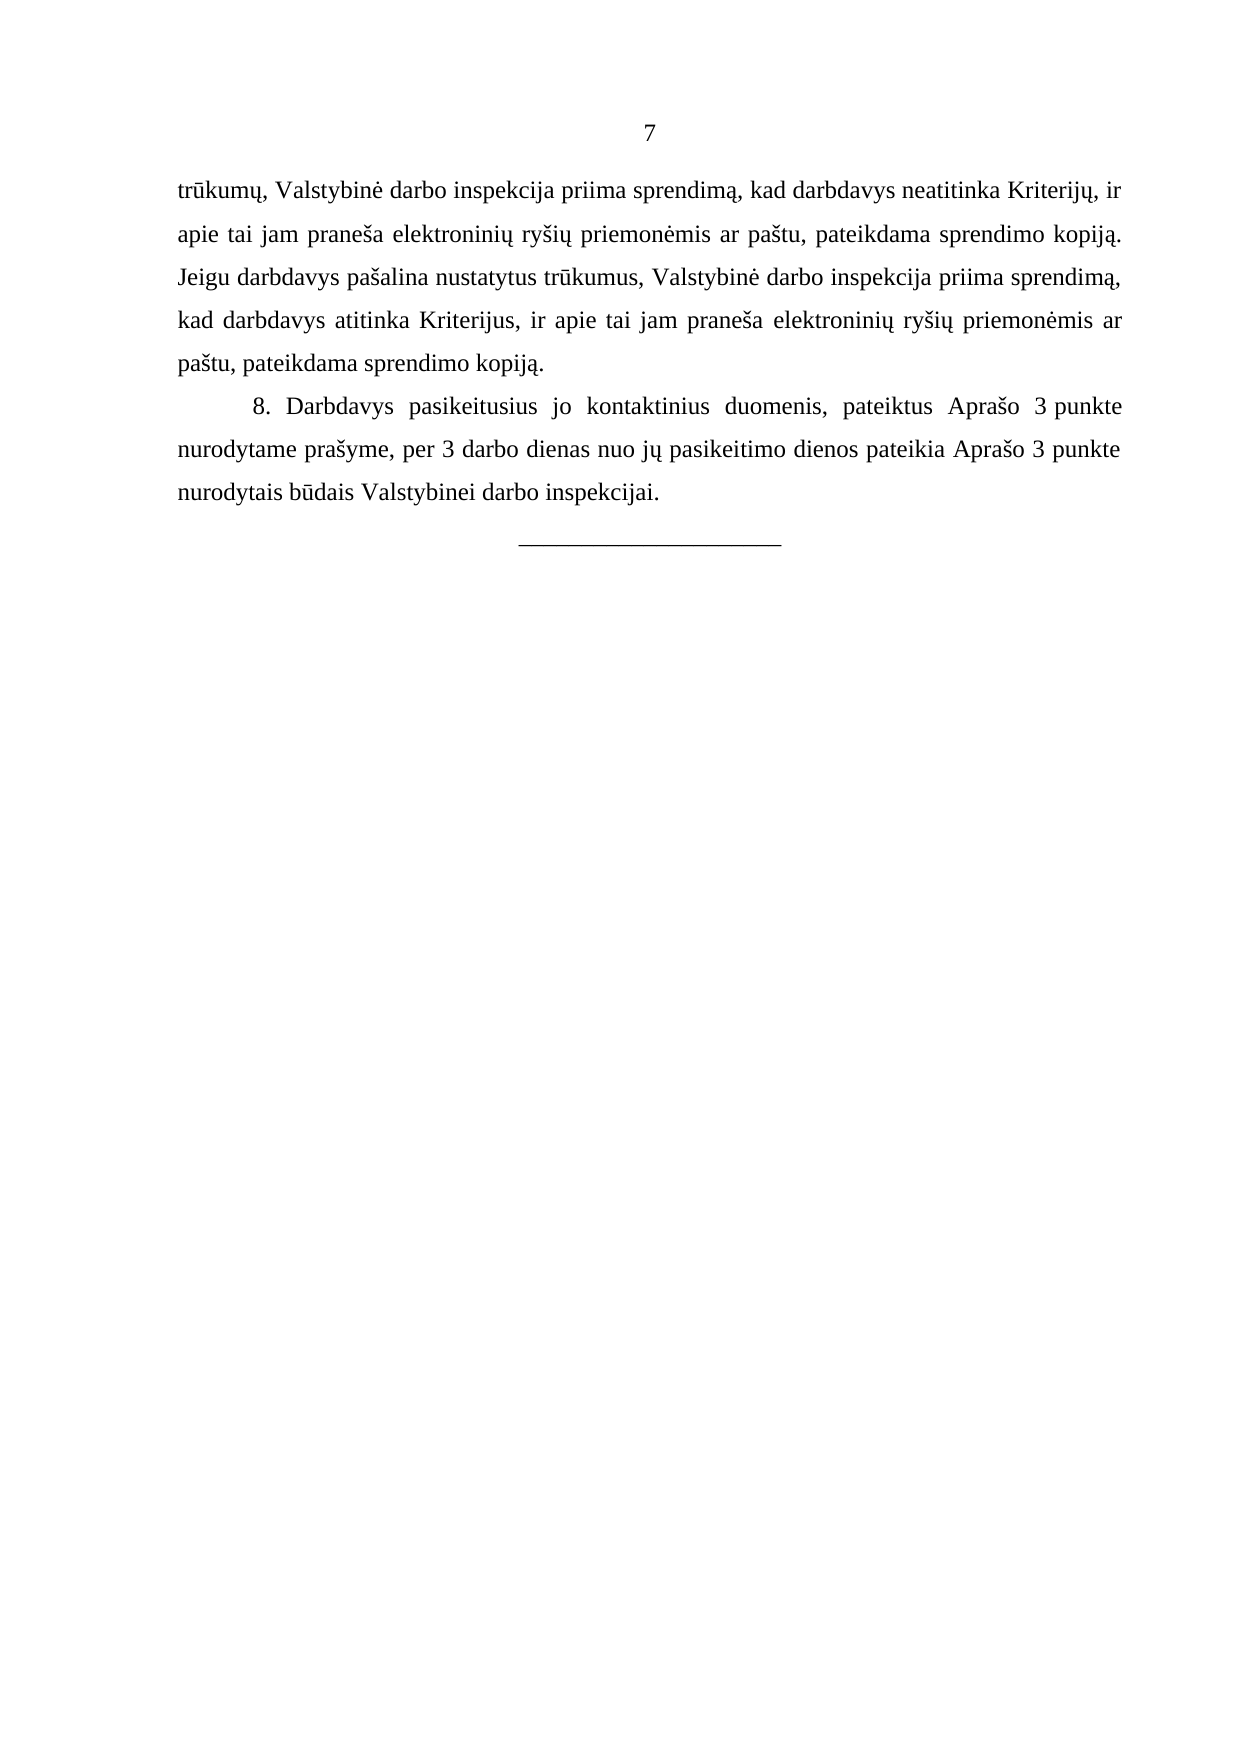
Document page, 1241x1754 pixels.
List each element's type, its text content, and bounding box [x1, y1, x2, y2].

text trūkumų, Valstybinė darbo inspekcija priima sprendimą, kad darbdavys neatitinka Kriterijų, ir apie tai jam praneša elektroninių ryšių priemonėmis ar paštu, pateikdama sprendimo kopiją. Jeigu darbdavys pašalina nustatytus trūkumus, Valstybinė darbo inspekcija priima sprendimą, kad darbdavys atitinka Kriterijus, ir apie tai jam praneša elektroninių ryšių priemonėmis ar paštu, pateikdama sprendimo kopiją. [177, 176, 1122, 377]
text _____________________ [177, 521, 1122, 549]
text 8. Darbdavys pasikeitusius jo kontaktinius duomenis, pateiktus Aprašo 3 punkte nurodytame prašyme, per 3 darbo dienas nuo jų pasikeitimo dienos pateikia Aprašo 3 punkte nurodytais būdais Valstybinei darbo inspekcijai. [177, 391, 1122, 506]
